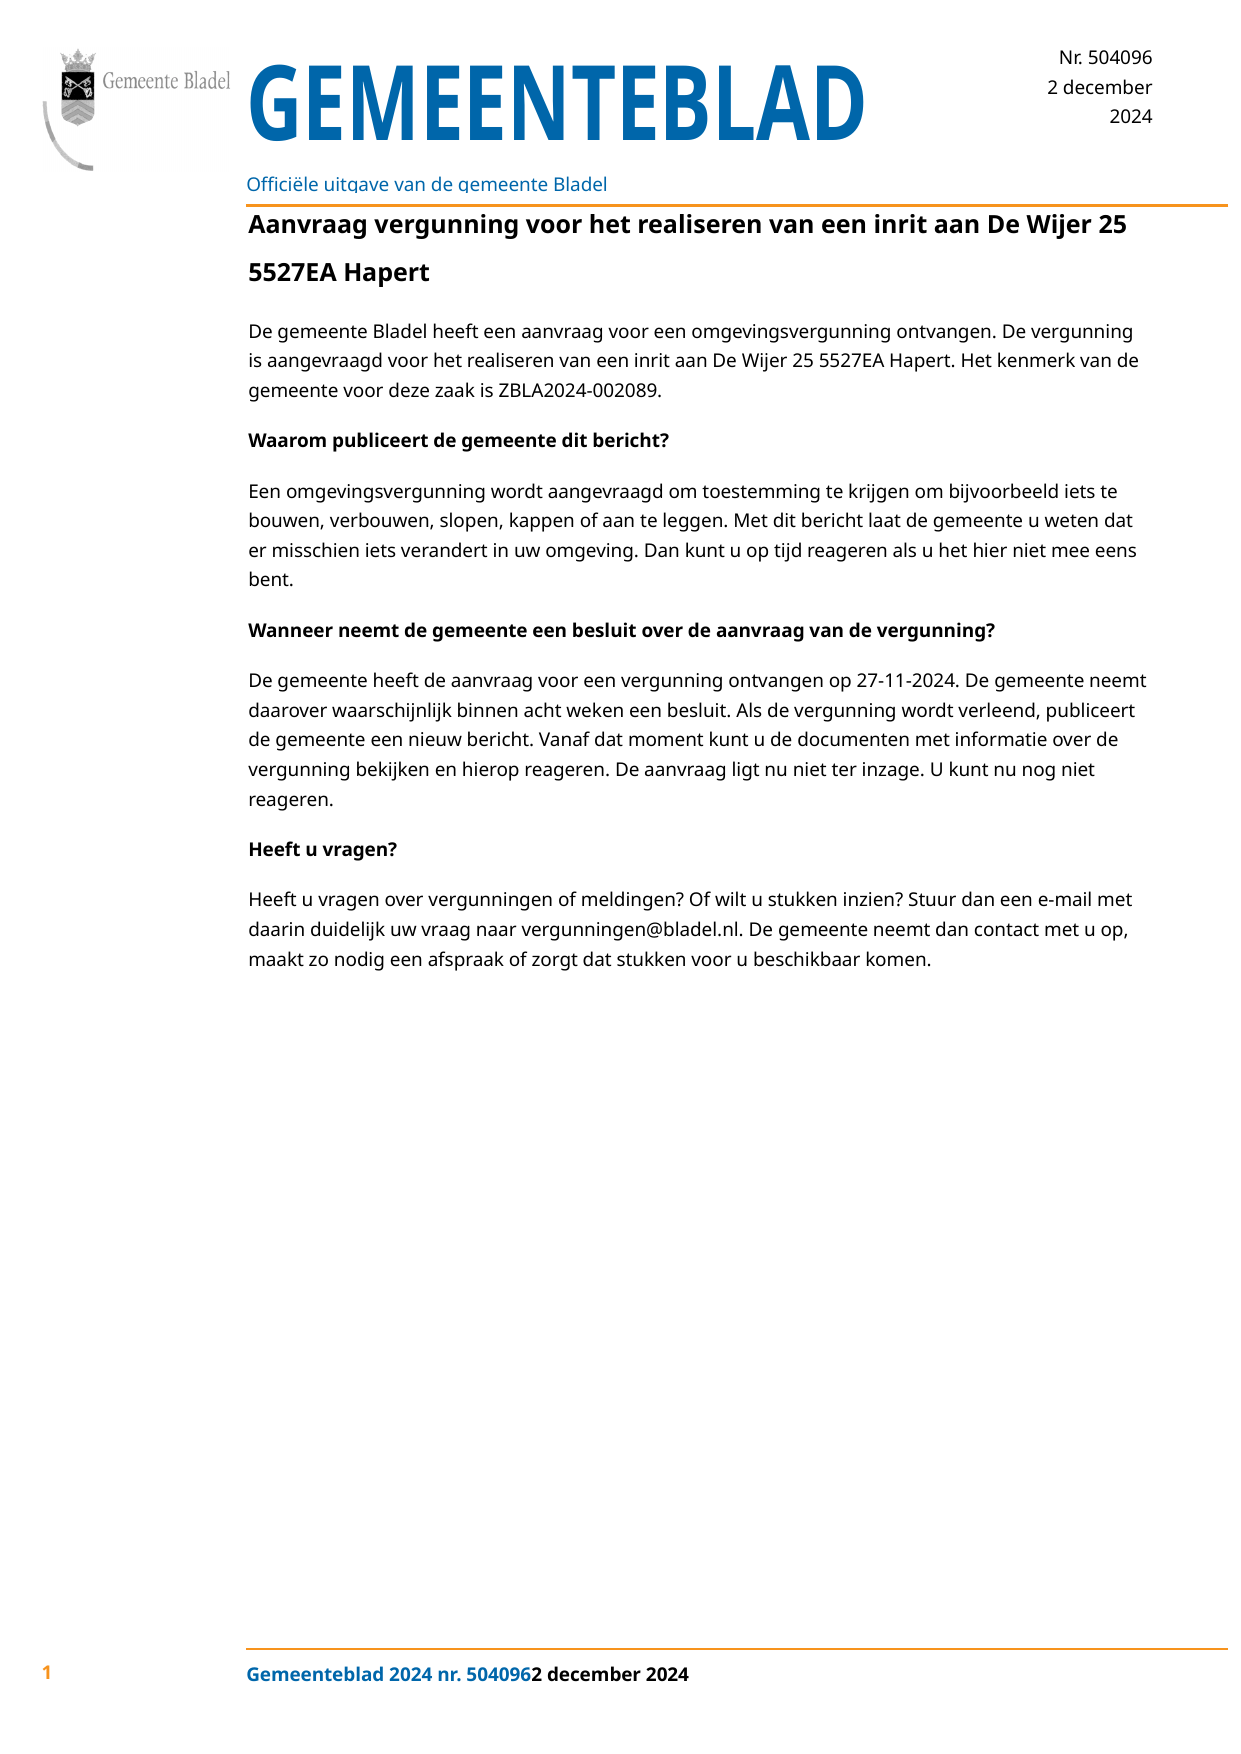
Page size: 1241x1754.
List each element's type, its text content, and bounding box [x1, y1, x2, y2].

picture [41, 47, 231, 172]
text Aanvraag vergunning voor het realiseren van een inrit aan De Wijer 25 5527EA Hapert [248, 207, 1152, 288]
text De gemeente Bladel heeft een aanvraag voor een omgevingsvergunning ontvangen. De vergunning is aangevraagd voor het realiseren van een inrit aan De Wijer 25 5527EA Hapert. Het kenmerk van de gemeente voor deze zaak is ZBLA2024-002089. [248, 318, 1152, 403]
text De gemeente heeft de aanvraag voor een vergunning ontvangen op 27-11-2024. De gemeente neemt daarover waarschijnlijk binnen acht weken een besluit. Als de vergunning wordt verleend, publiceert de gemeente een nieuw bericht. Vanaf dat moment kunt u de documenten met informatie over de vergunning bekijken en hierop reageren. De aanvraag ligt nu niet ter inzage. U kunt nu nog niet reageren. [248, 667, 1152, 812]
text Waarom publiceert de gemeente dit bericht? [248, 427, 1152, 453]
text Heeft u vragen? [248, 836, 1152, 862]
text Heeft u vragen over vergunningen of meldingen? Of wilt u stukken inzien? Stuur dan een e-mail met daarin duidelijk uw vraag naar vergunningen@bladel.nl. De gemeente neemt dan contact met u op, maakt zo nodig een afspraak of zorgt dat stukken voor u beschikbaar komen. [248, 887, 1152, 972]
text Een omgevingsvergunning wordt aangevraagd om toestemming te krijgen om bijvoorbeeld iets te bouwen, verbouwen, slopen, kappen of aan te leggen. Met dit bericht laat de gemeente u weten dat er misschien iets verandert in uw omgeving. Dan kunt u op tijd reageren als u het hier niet mee eens bent. [248, 478, 1152, 592]
text Wanneer neemt de gemeente een besluit over de aanvraag van de vergunning? [248, 617, 1152, 643]
